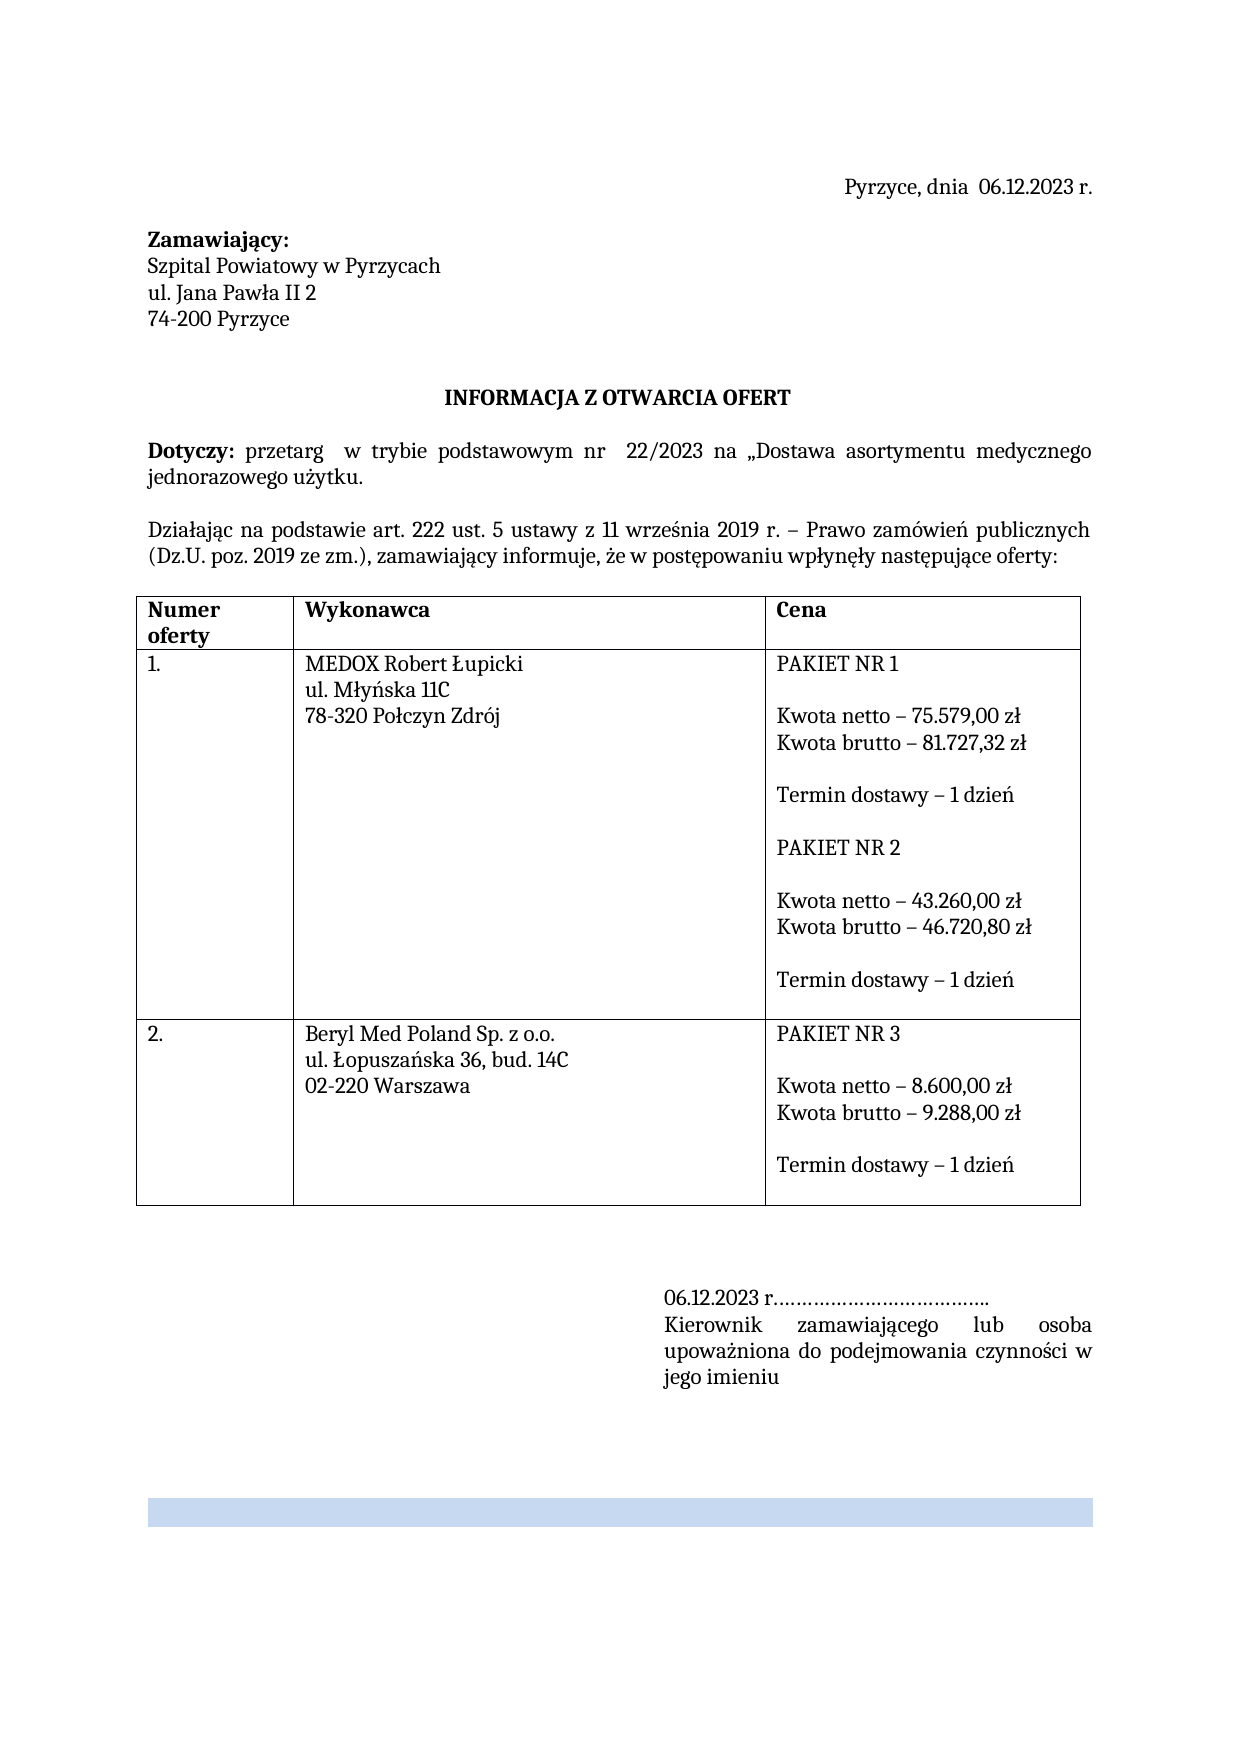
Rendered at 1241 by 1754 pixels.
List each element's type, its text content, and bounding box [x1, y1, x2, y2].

table_header Numer oferty [137, 597, 293, 649]
text ul. Jana Pawła II 2 [148, 279, 1093, 306]
table_cell 1. [137, 650, 293, 1019]
text 06.12.2023 r.………………………………. [590, 1285, 1093, 1311]
table_header Cena [766, 597, 1080, 649]
text 74-200 Pyrzyce [148, 306, 1093, 332]
text Zamawiający: [148, 227, 1093, 253]
table_cell PAKIET NR 1 Kwota netto – 75.579,00 zł Kwota brutto – 81.727,32 zł Termin dostawy – 1 dzień PAKIET NR 2 Kwota netto – 43.260,00 zł Kwota brutto – 46.720,80 zł Termin dostawy – 1 dzień [766, 650, 1080, 1019]
text Dotyczy: przetarg w trybie podstawowym nr 22/2023 na „Dostawa asortymentu medycznego jednorazowego użytku. [148, 437, 1093, 490]
table_cell PAKIET NR 3 Kwota netto – 8.600,00 zł Kwota brutto – 9.288,00 zł Termin dostawy – 1 dzień [766, 1020, 1080, 1205]
text Szpital Powiatowy w Pyrzycach [148, 253, 1093, 279]
text INFORMACJA Z OTWARCIA OFERT [148, 385, 1093, 411]
text Działając na podstawie art. 222 ust. 5 ustawy z 11 września 2019 r. – Prawo zamówień publicznych (Dz.U. poz. 2019 ze zm.), zamawiający informuje, że w postępowaniu wpłynęły następujące oferty: [148, 517, 1093, 569]
table_cell MEDOX Robert Łupicki ul. Młyńska 11C 78-320 Połczyn Zdrój [294, 650, 765, 1019]
text Pyrzyce, dnia 06.12.2023 r. [118, 174, 1093, 200]
table_header Wykonawca [294, 597, 765, 649]
text Kierownik zamawiającego lub osoba upoważniona do podejmowania czynności w jego imieniu [664, 1311, 1093, 1390]
table_cell 2. [137, 1020, 293, 1205]
table_cell Beryl Med Poland Sp. z o.o. ul. Łopuszańska 36, bud. 14C 02-220 Warszawa [294, 1020, 765, 1205]
